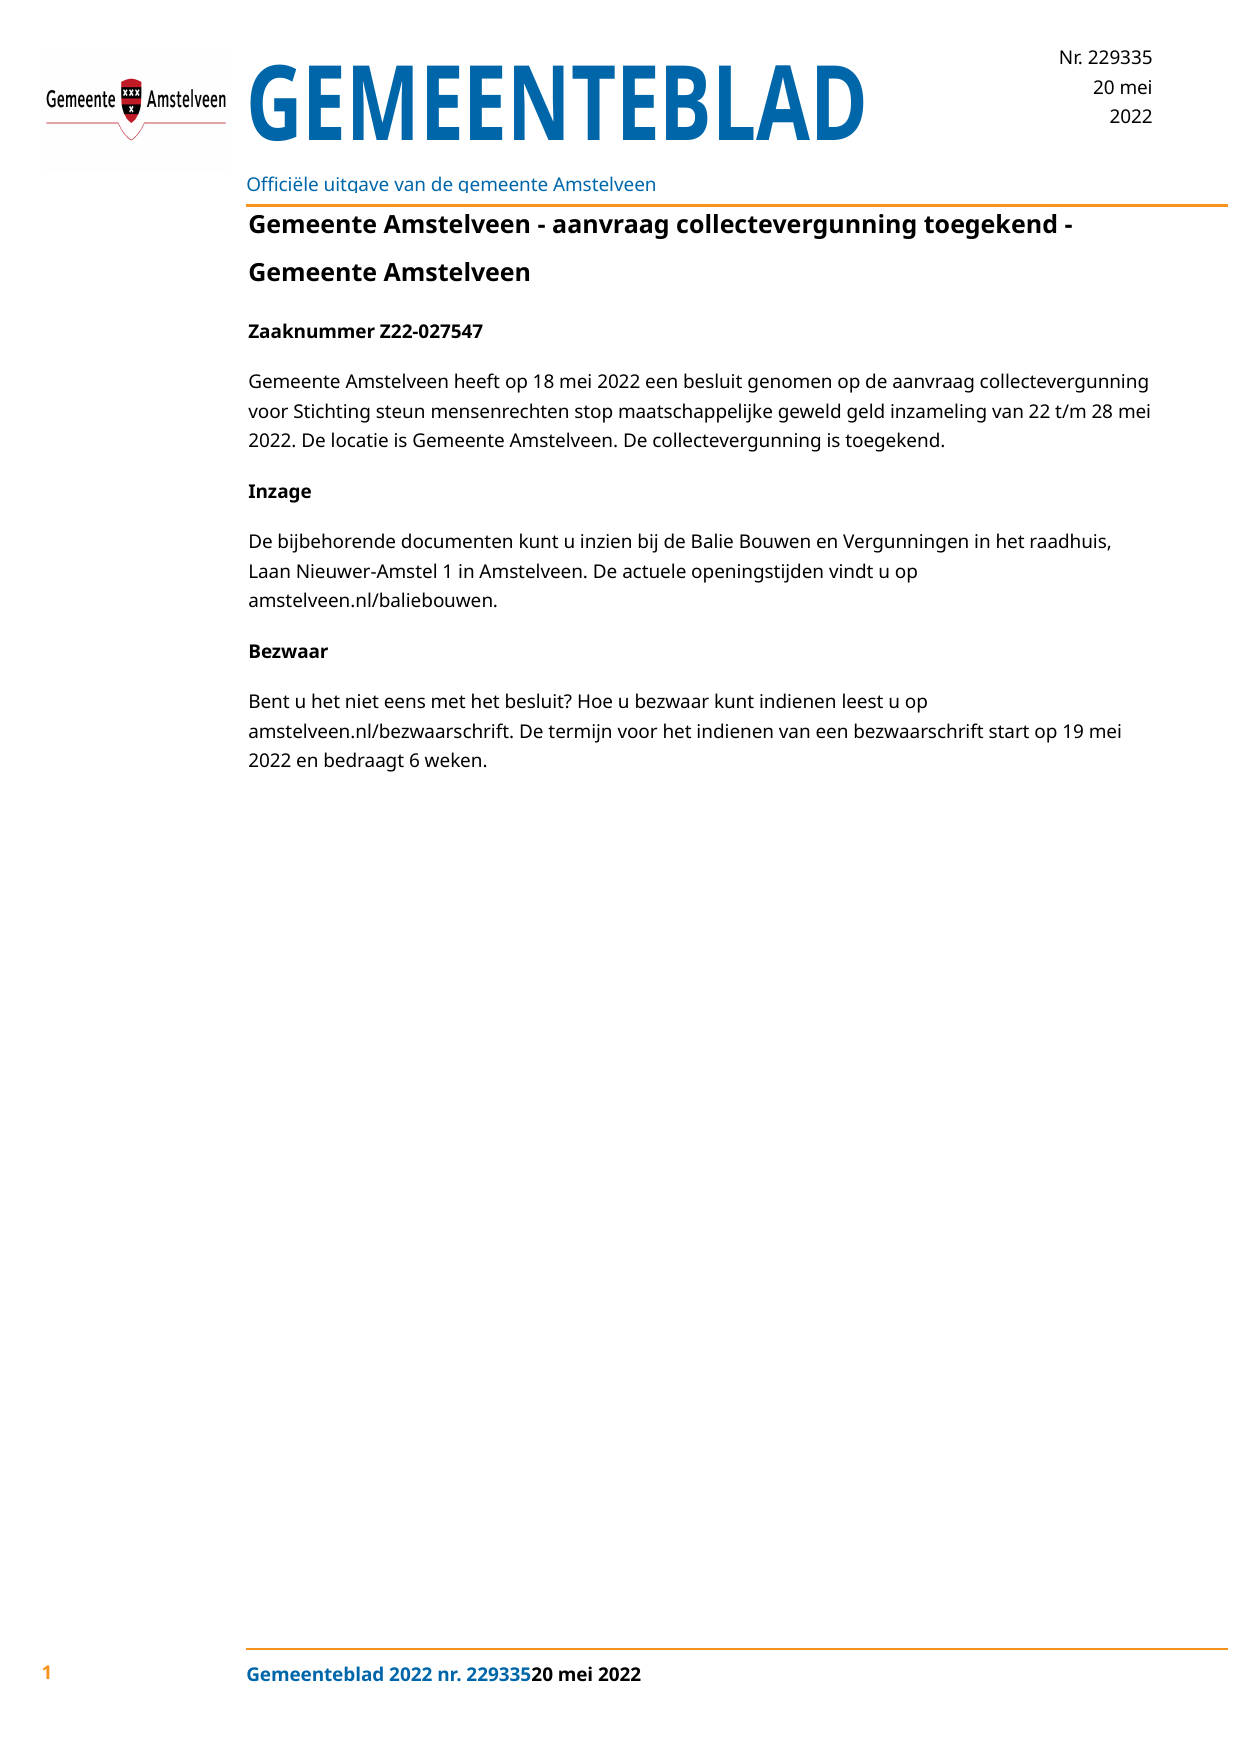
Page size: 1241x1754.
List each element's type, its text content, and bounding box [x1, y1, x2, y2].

text Bezwaar [248, 638, 1152, 664]
text Gemeente Amstelveen heeft op 18 mei 2022 een besluit genomen op de aanvraag collectevergunning voor Stichting steun mensenrechten stop maatschappelijke geweld geld inzameling van 22 t/m 28 mei 2022. De locatie is Gemeente Amstelveen. De collectevergunning is toegekend. [248, 368, 1152, 453]
text Inzage [248, 478, 1152, 504]
picture [41, 47, 231, 172]
text De bijbehorende documenten kunt u inzien bij de Balie Bouwen en Vergunningen in het raadhuis, Laan Nieuwer-Amstel 1 in Amstelveen. De actuele openingstijden vindt u op amstelveen.nl/baliebouwen. [248, 528, 1152, 613]
text Gemeente Amstelveen - aanvraag collectevergunning toegekend - Gemeente Amstelveen [248, 207, 1152, 288]
text Bent u het niet eens met het besluit? Hoe u bezwaar kunt indienen leest u op amstelveen.nl/bezwaarschrift. De termijn voor het indienen van een bezwaarschrift start op 19 mei 2022 en bedraagt 6 weken. [248, 688, 1152, 773]
text Zaaknummer Z22-027547 [248, 318, 1152, 344]
